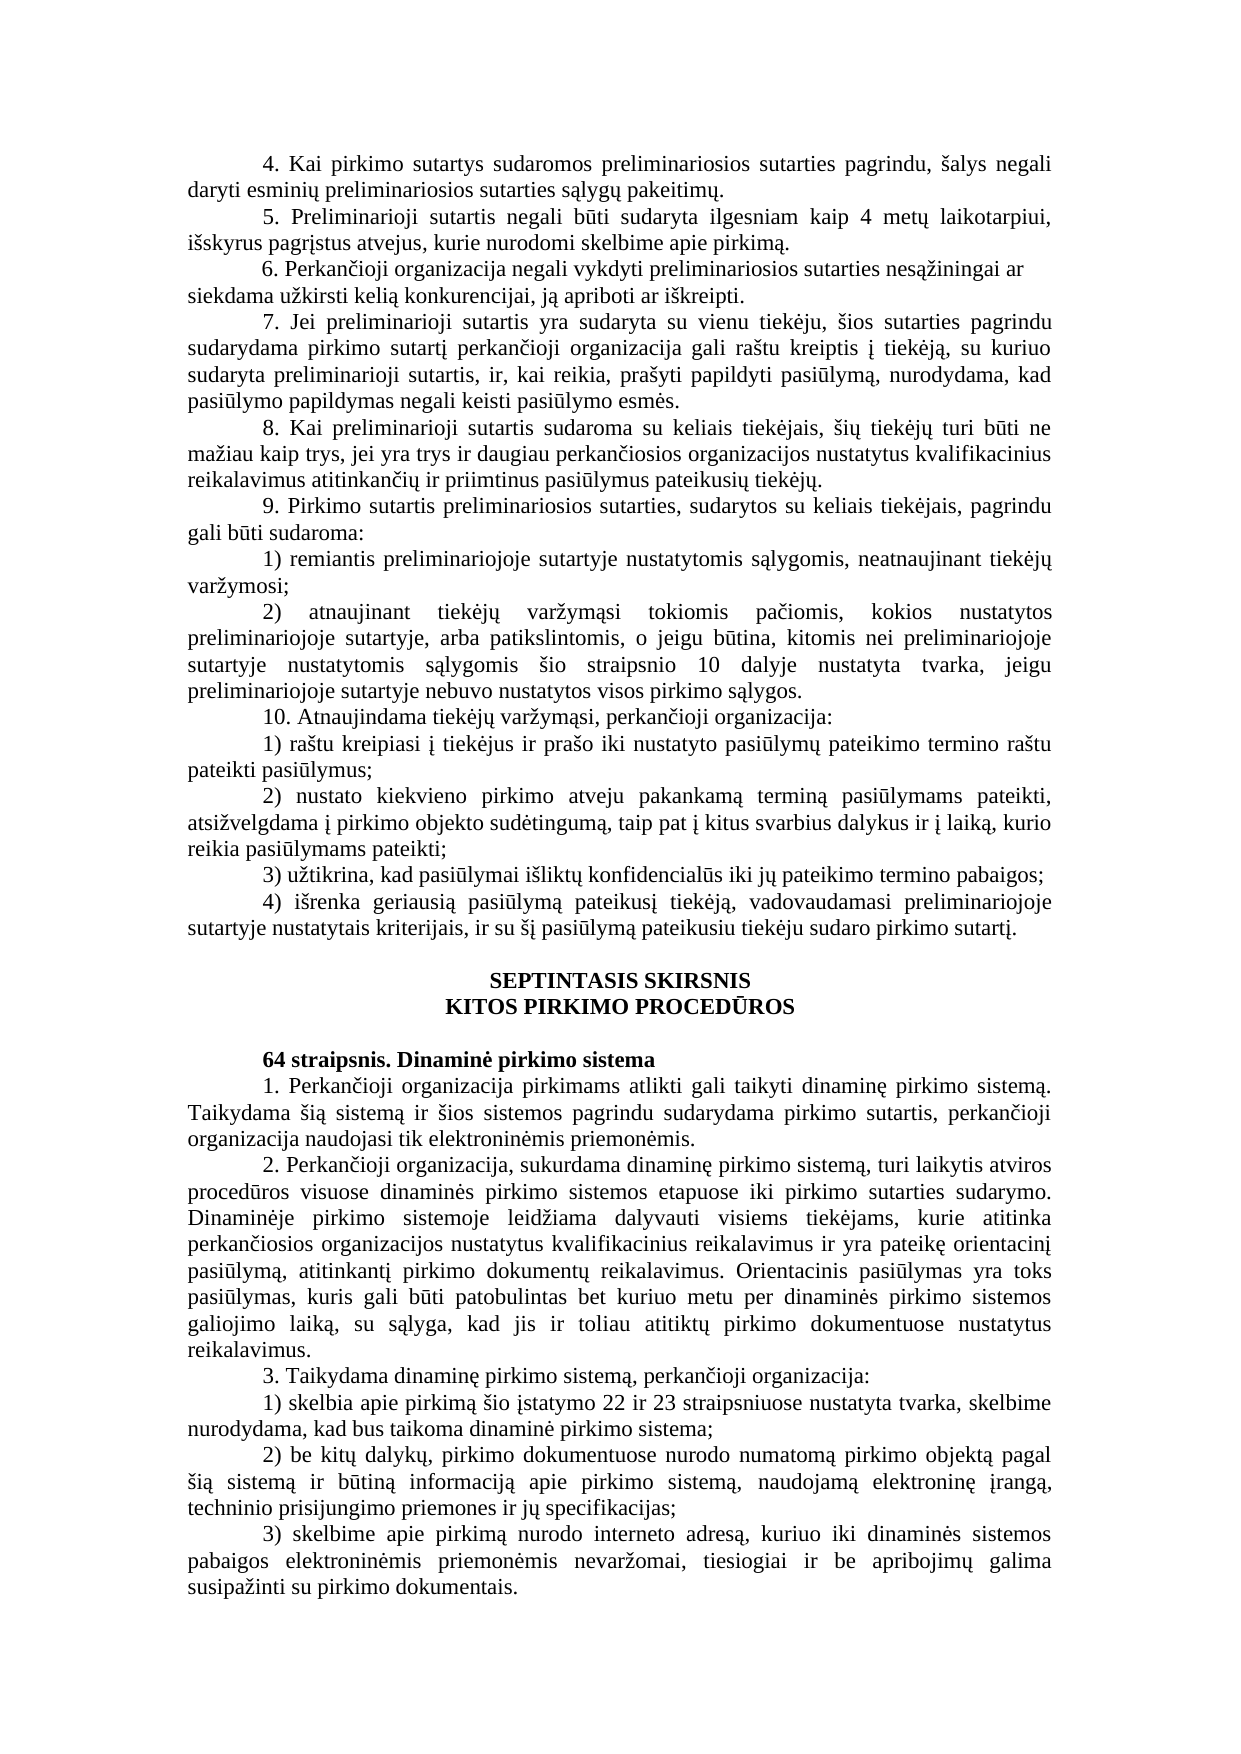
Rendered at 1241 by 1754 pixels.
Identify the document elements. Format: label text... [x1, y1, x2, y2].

text 3. Taikydama dinaminę pirkimo sistemą, perkančioji organizacija: [187, 1362, 1053, 1389]
text 64 straipsnis. Dinaminė pirkimo sistema [187, 1046, 1053, 1072]
text SEPTINTASIS SKIRSNIS [187, 967, 1053, 993]
text 1) remiantis preliminariojoje sutartyje nustatytomis sąlygomis, neatnaujinant tiekėjų varžymosi; [187, 545, 1053, 598]
text 1) raštu kreipiasi į tiekėjus ir prašo iki nustatyto pasiūlymų pateikimo termino raštu pateikti pasiūlymus; [187, 730, 1053, 782]
text 4. Kai pirkimo sutartys sudaromos preliminariosios sutarties pagrindu, šalys negali daryti esminių preliminariosios sutarties sąlygų pakeitimų. [187, 150, 1053, 203]
text 5. Preliminarioji sutartis negali būti sudaryta ilgesniam kaip 4 metų laikotarpiui, išskyrus pagrįstus atvejus, kurie nurodomi skelbime apie pirkimą. [187, 203, 1053, 255]
text 7. Jei preliminarioji sutartis yra sudaryta su vienu tiekėju, šios sutarties pagrindu sudarydama pirkimo sutartį perkančioji organizacija gali raštu kreiptis į tiekėją, su kuriuo sudaryta preliminarioji sutartis, ir, kai reikia, prašyti papildyti pasiūlymą, nurodydama, kad pasiūlymo papildymas negali keisti pasiūlymo esmės. [187, 308, 1053, 413]
text 4) išrenka geriausią pasiūlymą pateikusį tiekėją, vadovaudamasi preliminariojoje sutartyje nustatytais kriterijais, ir su šį pasiūlymą pateikusiu tiekėju sudaro pirkimo sutartį. [187, 888, 1053, 941]
text 10. Atnaujindama tiekėjų varžymąsi, perkančioji organizacija: [187, 703, 1053, 730]
text 2) atnaujinant tiekėjų varžymąsi tokiomis pačiomis, kokios nustatytos preliminariojoje sutartyje, arba patikslintomis, o jeigu būtina, kitomis nei preliminariojoje sutartyje nustatytomis sąlygomis šio straipsnio 10 dalyje nustatyta tvarka, jeigu preliminariojoje sutartyje nebuvo nustatytos visos pirkimo sąlygos. [187, 598, 1053, 703]
text 3) skelbime apie pirkimą nurodo interneto adresą, kuriuo iki dinaminės sistemos pabaigos elektroninėmis priemonėmis nevaržomai, tiesiogiai ir be apribojimų galima susipažinti su pirkimo dokumentais. [187, 1520, 1053, 1599]
text 2) nustato kiekvieno pirkimo atveju pakankamą terminą pasiūlymams pateikti, atsižvelgdama į pirkimo objekto sudėtingumą, taip pat į kitus svarbius dalykus ir į laiką, kurio reikia pasiūlymams pateikti; [187, 782, 1053, 862]
text 1) skelbia apie pirkimą šio įstatymo 22 ir 23 straipsniuose nustatyta tvarka, skelbime nurodydama, kad bus taikoma dinaminė pirkimo sistema; [187, 1389, 1053, 1441]
text 6. Perkančioji organizacija negali vykdyti preliminariosios sutarties nesąžiningai ar siekdama užkirsti kelią konkurencijai, ją apriboti ar iškreipti. [187, 255, 1053, 308]
text 3) užtikrina, kad pasiūlymai išliktų konfidencialūs iki jų pateikimo termino pabaigos; [187, 862, 1053, 888]
text 9. Pirkimo sutartis preliminariosios sutarties, sudarytos su keliais tiekėjais, pagrindu gali būti sudaroma: [187, 493, 1053, 545]
text 8. Kai preliminarioji sutartis sudaroma su keliais tiekėjais, šių tiekėjų turi būti ne mažiau kaip trys, jei yra trys ir daugiau perkančiosios organizacijos nustatytus kvalifikacinius reikalavimus atitinkančių ir priimtinus pasiūlymus pateikusių tiekėjų. [187, 413, 1053, 493]
text 2) be kitų dalykų, pirkimo dokumentuose nurodo numatomą pirkimo objektą pagal šią sistemą ir būtiną informaciją apie pirkimo sistemą, naudojamą elektroninę įrangą, techninio prisijungimo priemones ir jų specifikacijas; [187, 1441, 1053, 1520]
text 2. Perkančioji organizacija, sukurdama dinaminę pirkimo sistemą, turi laikytis atviros procedūros visuose dinaminės pirkimo sistemos etapuose iki pirkimo sutarties sudarymo. Dinaminėje pirkimo sistemoje leidžiama dalyvauti visiems tiekėjams, kurie atitinka perkančiosios organizacijos nustatytus kvalifikacinius reikalavimus ir yra pateikę orientacinį pasiūlymą, atitinkantį pirkimo dokumentų reikalavimus. Orientacinis pasiūlymas yra toks pasiūlymas, kuris gali būti patobulintas bet kuriuo metu per dinaminės pirkimo sistemos galiojimo laiką, su sąlyga, kad jis ir toliau atitiktų pirkimo dokumentuose nustatytus reikalavimus. [187, 1151, 1053, 1362]
text KITOS PIRKIMO PROCEDŪROS [187, 993, 1053, 1020]
text 1. Perkančioji organizacija pirkimams atlikti gali taikyti dinaminę pirkimo sistemą. Taikydama šią sistemą ir šios sistemos pagrindu sudarydama pirkimo sutartis, perkančioji organizacija naudojasi tik elektroninėmis priemonėmis. [187, 1072, 1053, 1151]
